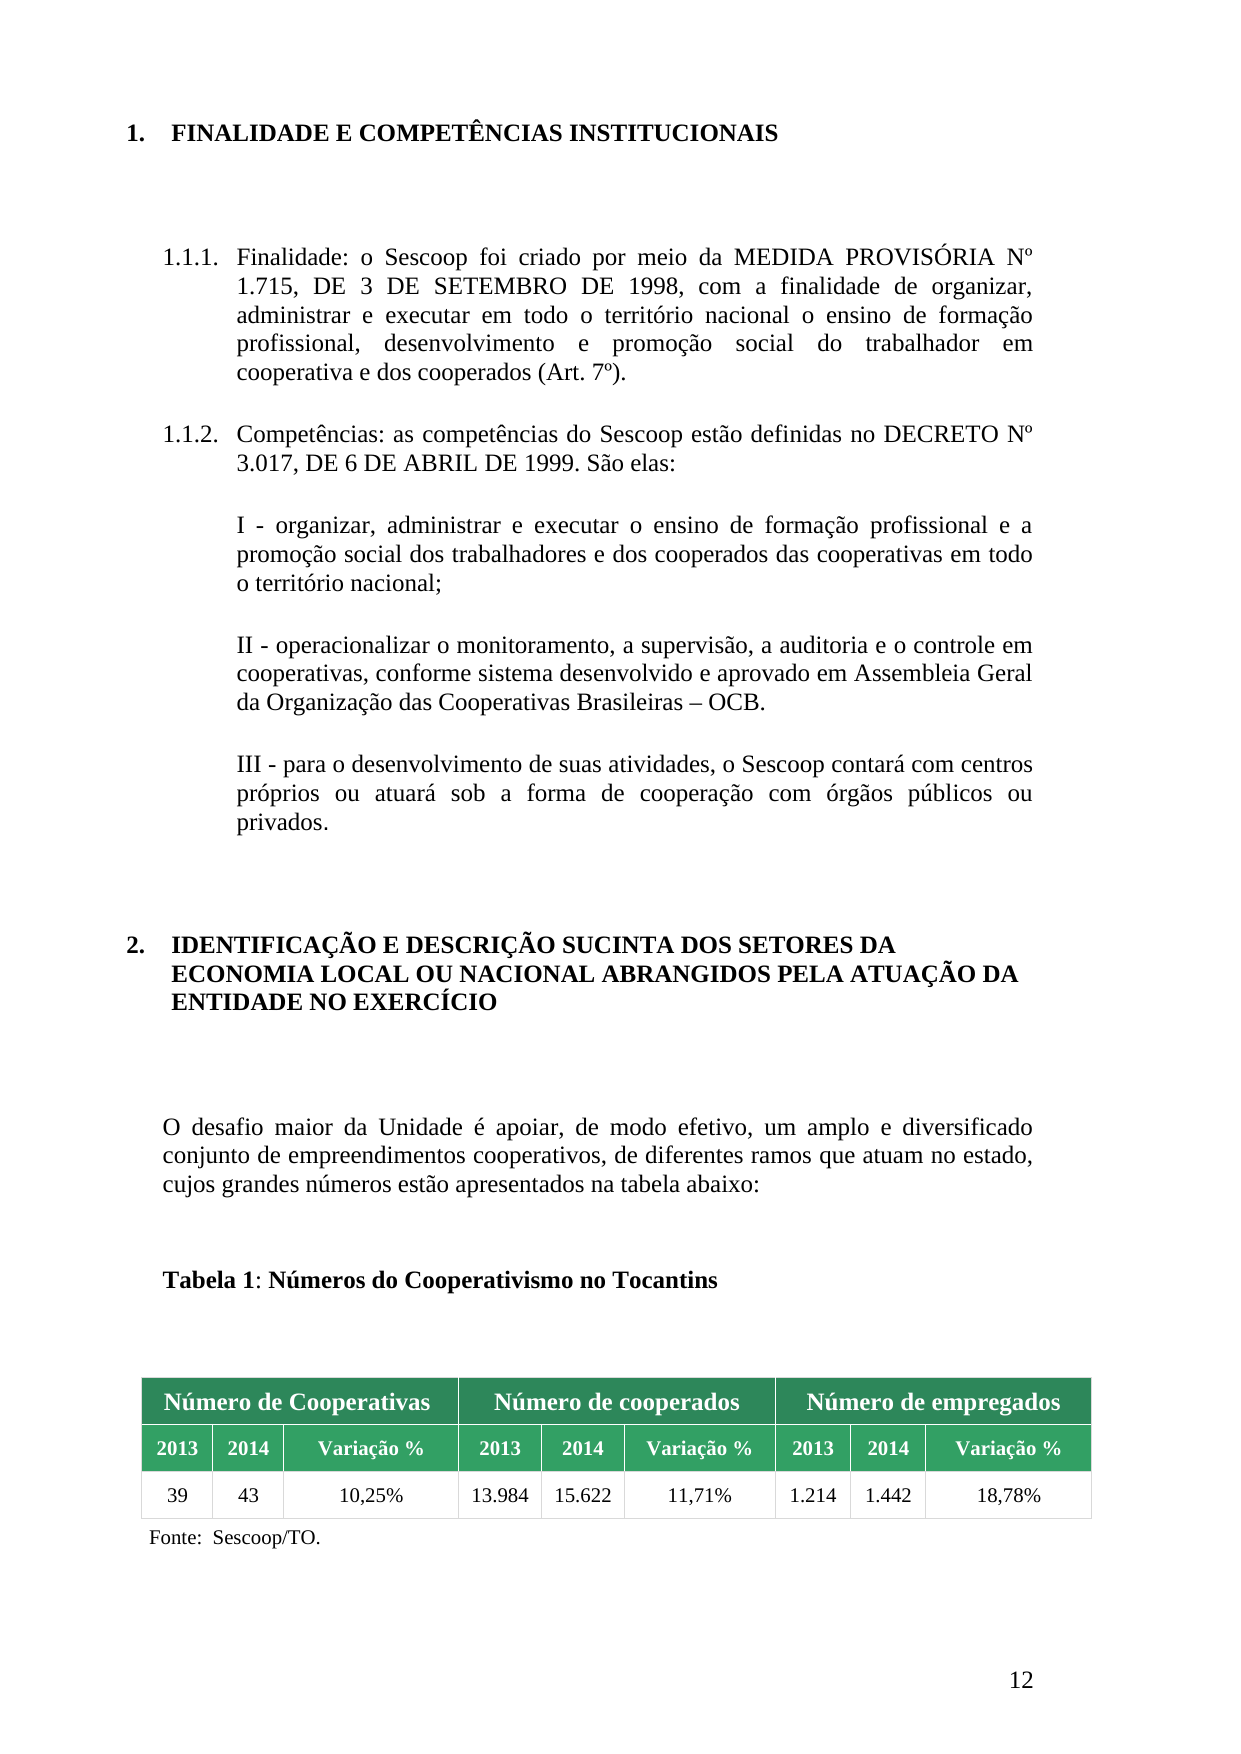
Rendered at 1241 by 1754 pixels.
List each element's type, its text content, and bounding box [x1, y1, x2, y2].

table_cell 2013 [459, 1425, 541, 1471]
table_cell 2014 [213, 1425, 283, 1471]
table_cell 2013 [776, 1425, 850, 1471]
list Competências: as competências do Sescoop estão definidas no DECRETO Nº 3.017, DE 6 DE ABRIL DE 1999. São elas: [162, 419, 1034, 477]
table_cell Variação % [625, 1425, 775, 1471]
subtitle IDENTIFICAÇÃO E DESCRIÇÃO SUCINTA DOS SETORES DA ECONOMIA LOCAL OU NACIONAL ABRANGIDOS PELA ATUAÇÃO DA ENTIDADE NO EXERCÍCIO [126, 930, 1034, 1016]
text Tabela 1: Números do Cooperativismo no Tocantins [89, 1265, 1034, 1294]
table_cell 2013 [142, 1425, 212, 1471]
table_cell 13.984 [459, 1472, 541, 1518]
text O desafio maior da Unidade é apoiar, de modo efetivo, um amplo e diversificado conjunto de empreendimentos cooperativos, de diferentes ramos que atuam no estado, cujos grandes números estão apresentados na tabela abaixo: [162, 1112, 1034, 1198]
table_cell Variação % [284, 1425, 458, 1471]
table_cell 2014 [851, 1425, 925, 1471]
table_header Número de Cooperativas [142, 1378, 458, 1424]
table_header Número de empregados [776, 1378, 1091, 1424]
list Finalidade: o Sescoop foi criado por meio da MEDIDA PROVISÓRIA Nº 1.715, DE 3 DE SETEMBRO DE 1998, com a finalidade de organizar, administrar e executar em todo o território nacional o ensino de formação profissional, desenvolvimento e promoção social do trabalhador em cooperativa e dos cooperados (Art. 7º). [162, 242, 1034, 386]
table_cell 2014 [542, 1425, 624, 1471]
table_cell 39 [142, 1472, 212, 1518]
table_cell Variação % [926, 1425, 1091, 1471]
subtitle FINALIDADE E COMPETÊNCIAS INSTITUCIONAIS [126, 118, 1034, 147]
table_cell 11,71% [625, 1472, 775, 1518]
list II - operacionalizar o monitoramento, a supervisão, a auditoria e o controle em cooperativas, conforme sistema desenvolvido e aprovado em Assembleia Geral da Organização das Cooperativas Brasileiras – OCB. [236, 630, 1034, 716]
table_header Número de cooperados [459, 1378, 775, 1424]
table_cell Fonte: Sescoop/TO. [142, 1519, 1092, 1549]
table_cell 1.214 [776, 1472, 850, 1518]
table_cell 10,25% [284, 1472, 458, 1518]
list I - organizar, administrar e executar o ensino de formação profissional e a promoção social dos trabalhadores e dos cooperados das cooperativas em todo o território nacional; [236, 510, 1034, 596]
list III - para o desenvolvimento de suas atividades, o Sescoop contará com centros próprios ou atuará sob a forma de cooperação com órgãos públicos ou privados. [236, 749, 1034, 836]
table_cell 18,78% [926, 1472, 1091, 1518]
table_cell 15.622 [542, 1472, 624, 1518]
table_cell 1.442 [851, 1472, 925, 1518]
table_cell 43 [213, 1472, 283, 1518]
